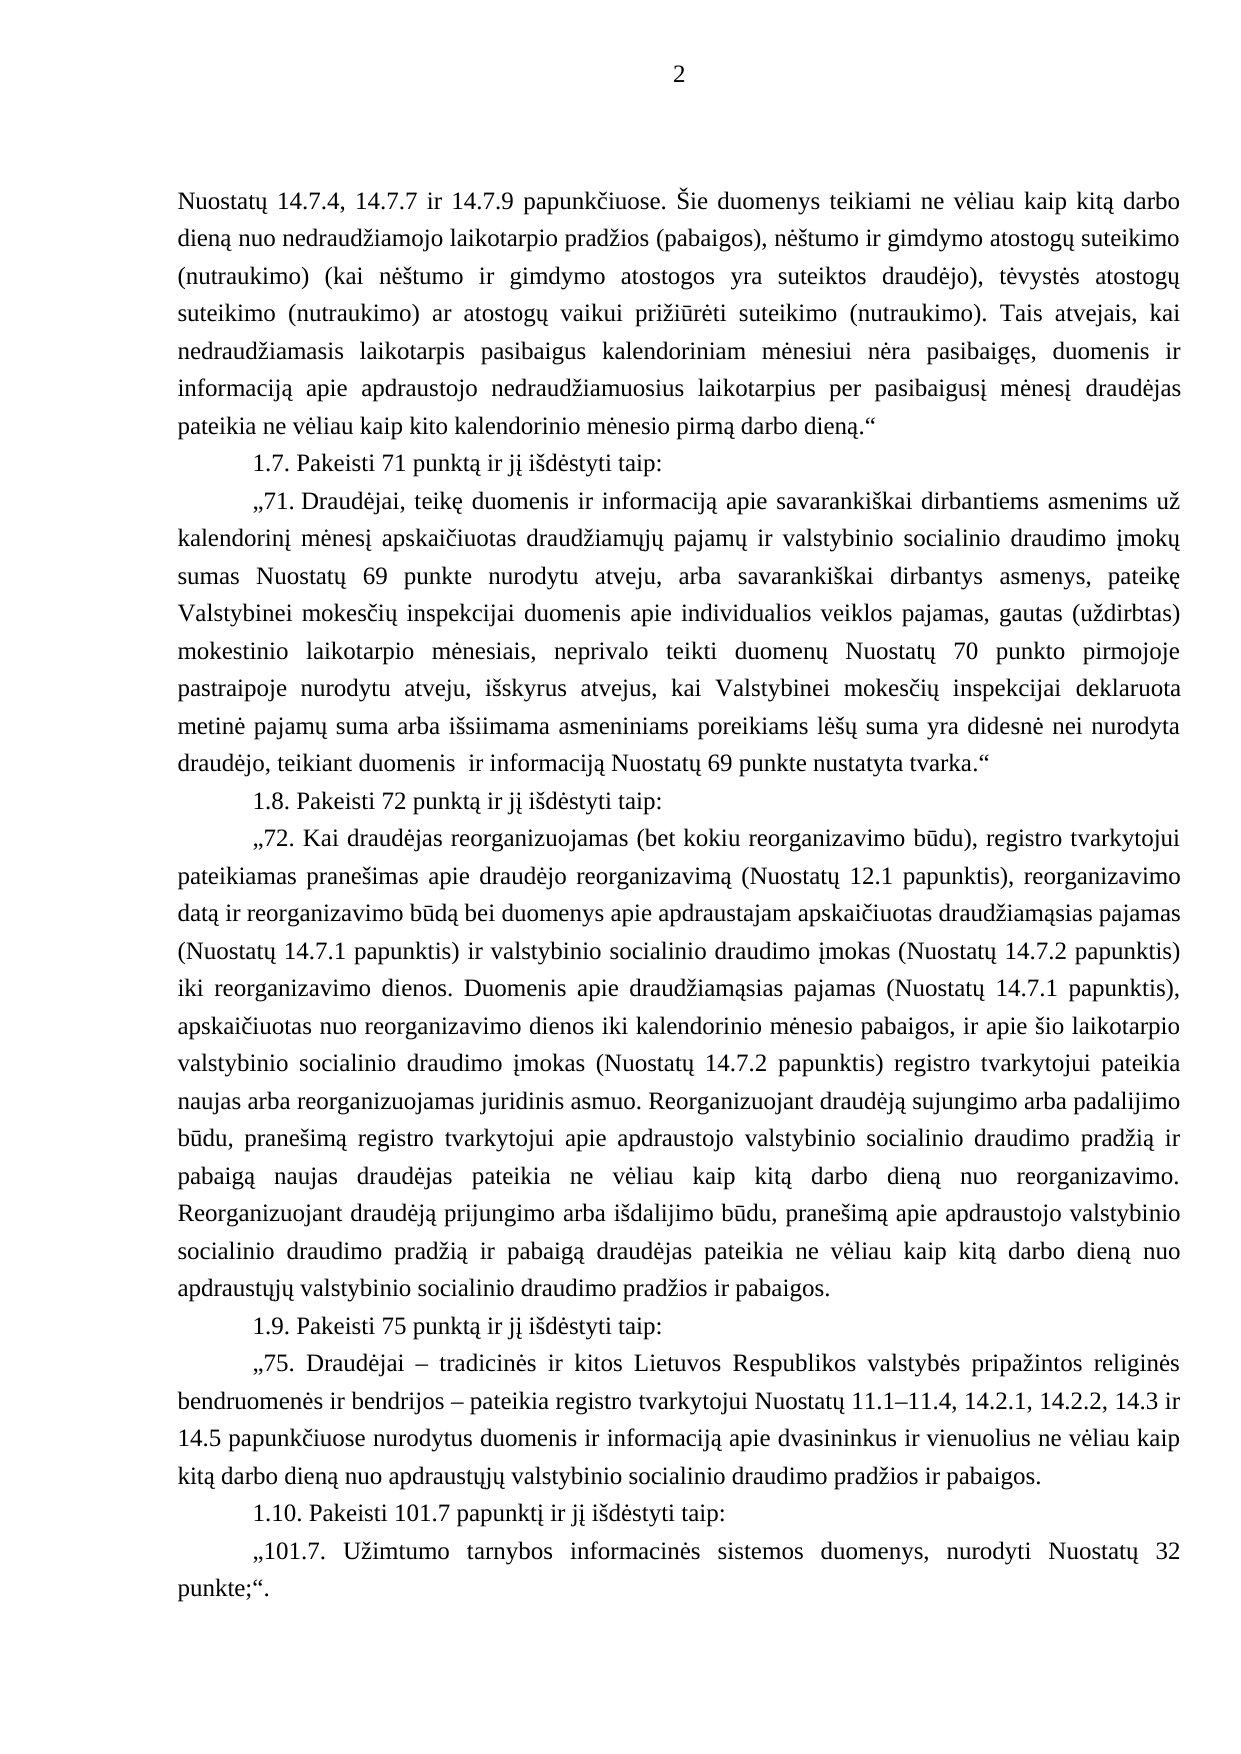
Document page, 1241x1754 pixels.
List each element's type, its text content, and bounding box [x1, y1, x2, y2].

text 1.10. Pakeisti 101.7 papunktį ir jį išdėstyti taip: [177, 1490, 1181, 1527]
text „72. Kai draudėjas reorganizuojamas (bet kokiu reorganizavimo būdu), registro tvarkytojui pateikiamas pranešimas apie draudėjo reorganizavimą (Nuostatų 12.1 papunktis), reorganizavimo datą ir reorganizavimo būdą bei duomenys apie apdraustajam apskaičiuotas draudžiamąsias pajamas (Nuostatų 14.7.1 papunktis) ir valstybinio socialinio draudimo įmokas (Nuostatų 14.7.2 papunktis) iki reorganizavimo dienos. Duomenis apie draudžiamąsias pajamas (Nuostatų 14.7.1 papunktis), apskaičiuotas nuo reorganizavimo dienos iki kalendorinio mėnesio pabaigos, ir apie šio laikotarpio valstybinio socialinio draudimo įmokas (Nuostatų 14.7.2 papunktis) registro tvarkytojui pateikia naujas arba reorganizuojamas juridinis asmuo. Reorganizuojant draudėją sujungimo arba padalijimo būdu, pranešimą registro tvarkytojui apie apdraustojo valstybinio socialinio draudimo pradžią ir pabaigą naujas draudėjas pateikia ne vėliau kaip kitą darbo dieną nuo reorganizavimo. Reorganizuojant draudėją prijungimo arba išdalijimo būdu, pranešimą apie apdraustojo valstybinio socialinio draudimo pradžią ir pabaigą draudėjas pateikia ne vėliau kaip kitą darbo dieną nuo apdraustųjų valstybinio socialinio draudimo pradžios ir pabaigos. [177, 815, 1181, 1302]
text „71. Draudėjai, teikę duomenis ir informaciją apie savarankiškai dirbantiems asmenims už kalendorinį mėnesį apskaičiuotas draudžiamųjų pajamų ir valstybinio socialinio draudimo įmokų sumas Nuostatų 69 punkte nurodytu atveju, arba savarankiškai dirbantys asmenys, pateikę Valstybinei mokesčių inspekcijai duomenis apie individualios veiklos pajamas, gautas (uždirbtas) mokestinio laikotarpio mėnesiais, neprivalo teikti duomenų Nuostatų 70 punkto pirmojoje pastraipoje nurodytu atveju, išskyrus atvejus, kai Valstybinei mokesčių inspekcijai deklaruota metinė pajamų suma arba išsiimama asmeniniams poreikiams lėšų suma yra didesnė nei nurodyta draudėjo, teikiant duomenis ir informaciją Nuostatų 69 punkte nustatyta tvarka.“ [177, 477, 1181, 777]
text Nuostatų 14.7.4, 14.7.7 ir 14.7.9 papunkčiuose. Šie duomenys teikiami ne vėliau kaip kitą darbo dieną nuo nedraudžiamojo laikotarpio pradžios (pabaigos), nėštumo ir gimdymo atostogų suteikimo (nutraukimo) (kai nėštumo ir gimdymo atostogos yra suteiktos draudėjo), tėvystės atostogų suteikimo (nutraukimo) ar atostogų vaikui prižiūrėti suteikimo (nutraukimo). Tais atvejais, kai nedraudžiamasis laikotarpis pasibaigus kalendoriniam mėnesiui nėra pasibaigęs, duomenis ir informaciją apie apdraustojo nedraudžiamuosius laikotarpius per pasibaigusį mėnesį draudėjas pateikia ne vėliau kaip kito kalendorinio mėnesio pirmą darbo dieną.“ [177, 177, 1181, 440]
text 1.8. Pakeisti 72 punktą ir jį išdėstyti taip: [177, 777, 1181, 815]
text „75. Draudėjai – tradicinės ir kitos Lietuvos Respublikos valstybės pripažintos religinės bendruomenės ir bendrijos – pateikia registro tvarkytojui Nuostatų 11.1–11.4, 14.2.1, 14.2.2, 14.3 ir 14.5 papunkčiuose nurodytus duomenis ir informaciją apie dvasininkus ir vienuolius ne vėliau kaip kitą darbo dieną nuo apdraustųjų valstybinio socialinio draudimo pradžios ir pabaigos. [177, 1340, 1181, 1490]
text 1.7. Pakeisti 71 punktą ir jį išdėstyti taip: [177, 440, 1181, 477]
text 1.9. Pakeisti 75 punktą ir jį išdėstyti taip: [177, 1302, 1181, 1340]
text „101.7. Užimtumo tarnybos informacinės sistemos duomenys, nurodyti Nuostatų 32 punkte;“. [177, 1527, 1181, 1602]
